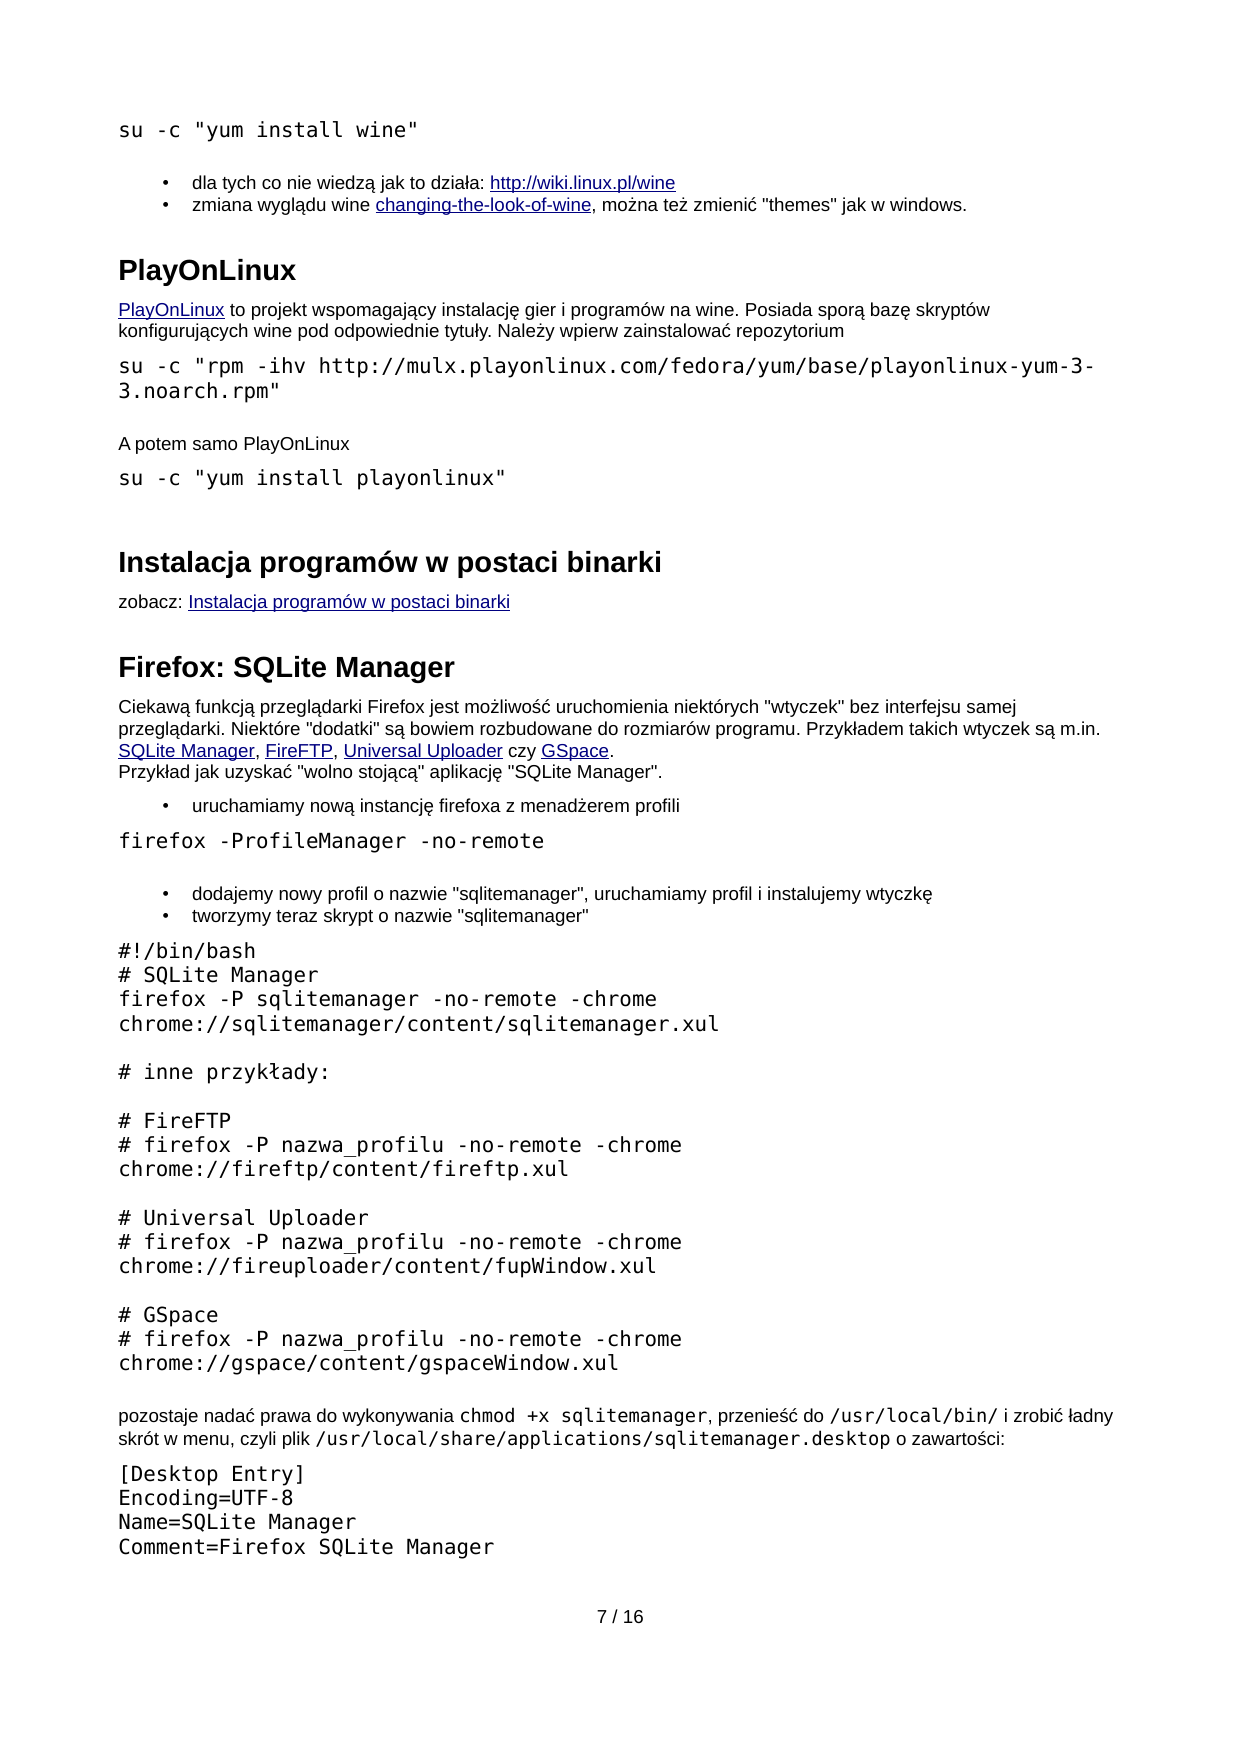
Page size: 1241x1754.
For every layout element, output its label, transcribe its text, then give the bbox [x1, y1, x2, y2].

text su -c "yum install playonlinux" [118, 466, 1122, 491]
list zmiana wyglądu wine changing-the-look-of-wine, można też zmienić "themes" jak w windows. [162, 193, 1122, 215]
text PlayOnLinux to projekt wspomagający instalację gier i programów na wine. Posiada sporą bazę skryptów konfigurujących wine pod odpowiednie tytuły. Należy wpierw zainstalować repozytorium [118, 299, 1122, 342]
text Encoding=UTF-8 [118, 1486, 1122, 1510]
text A potem samo PlayOnLinux [118, 432, 1122, 454]
text firefox -P sqlitemanager -no-remote -chrome chrome://sqlitemanager/content/sqlitemanager.xul [118, 987, 1122, 1036]
text # firefox -P nazwa_profilu -no-remote -chrome chrome://gspace/content/gspaceWindow.xul [118, 1327, 1122, 1376]
text Name=SQLite Manager [118, 1510, 1122, 1535]
list dla tych co nie wiedzą jak to działa: http://wiki.linux.pl/wine [162, 172, 1122, 193]
text # GSpace [118, 1303, 1122, 1327]
subtitle PlayOnLinux [118, 253, 1122, 286]
subtitle Instalacja programów w postaci binarki [118, 545, 1122, 579]
text pozostaje nadać prawa do wykonywania chmod +x sqlitemanager, przenieść do /usr/local/bin/ i zrobić ładny skrót w menu, czyli plik /usr/local/share/applications/sqlitemanager.desktop o zawartości: [118, 1405, 1122, 1449]
subtitle Firefox: SQLite Manager [118, 650, 1122, 684]
text su -c "yum install wine" [118, 118, 1122, 142]
text firefox -ProfileManager -no-remote [118, 829, 1122, 853]
text Comment=Firefox SQLite Manager [118, 1535, 1122, 1559]
text # Universal Uploader [118, 1206, 1122, 1230]
text #!/bin/bash [118, 939, 1122, 963]
text zobacz: Instalacja programów w postaci binarki [118, 591, 1122, 613]
text # inne przykłady: [118, 1060, 1122, 1084]
text # firefox -P nazwa_profilu -no-remote -chrome chrome://fireuploader/content/fupWindow.xul [118, 1230, 1122, 1279]
text # FireFTP [118, 1109, 1122, 1133]
text su -c "rpm -ihv http://mulx.playonlinux.com/fedora/yum/base/playonlinux-yum-3-3.noarch.rpm" [118, 354, 1122, 403]
text Ciekawą funkcją przeglądarki Firefox jest możliwość uruchomienia niektórych "wtyczek" bez interfejsu samej przeglądarki. Niektóre "dodatki" są bowiem rozbudowane do rozmiarów programu. Przykładem takich wtyczek są m.in. SQLite Manager, FireFTP, Universal Uploader czy GSpace. Przykład jak uzyskać "wolno stojącą" aplikację "SQLite Manager". [118, 696, 1122, 783]
list dodajemy nowy profil o nazwie "sqlitemanager", uruchamiamy profil i instalujemy wtyczkę [162, 883, 1122, 905]
list uruchamiamy nową instancję firefoxa z menadżerem profili [162, 795, 1122, 817]
text # firefox -P nazwa_profilu -no-remote -chrome chrome://fireftp/content/fireftp.xul [118, 1133, 1122, 1182]
text [Desktop Entry] [118, 1462, 1122, 1486]
list tworzymy teraz skrypt o nazwie "sqlitemanager" [162, 905, 1122, 926]
text # SQLite Manager [118, 963, 1122, 987]
